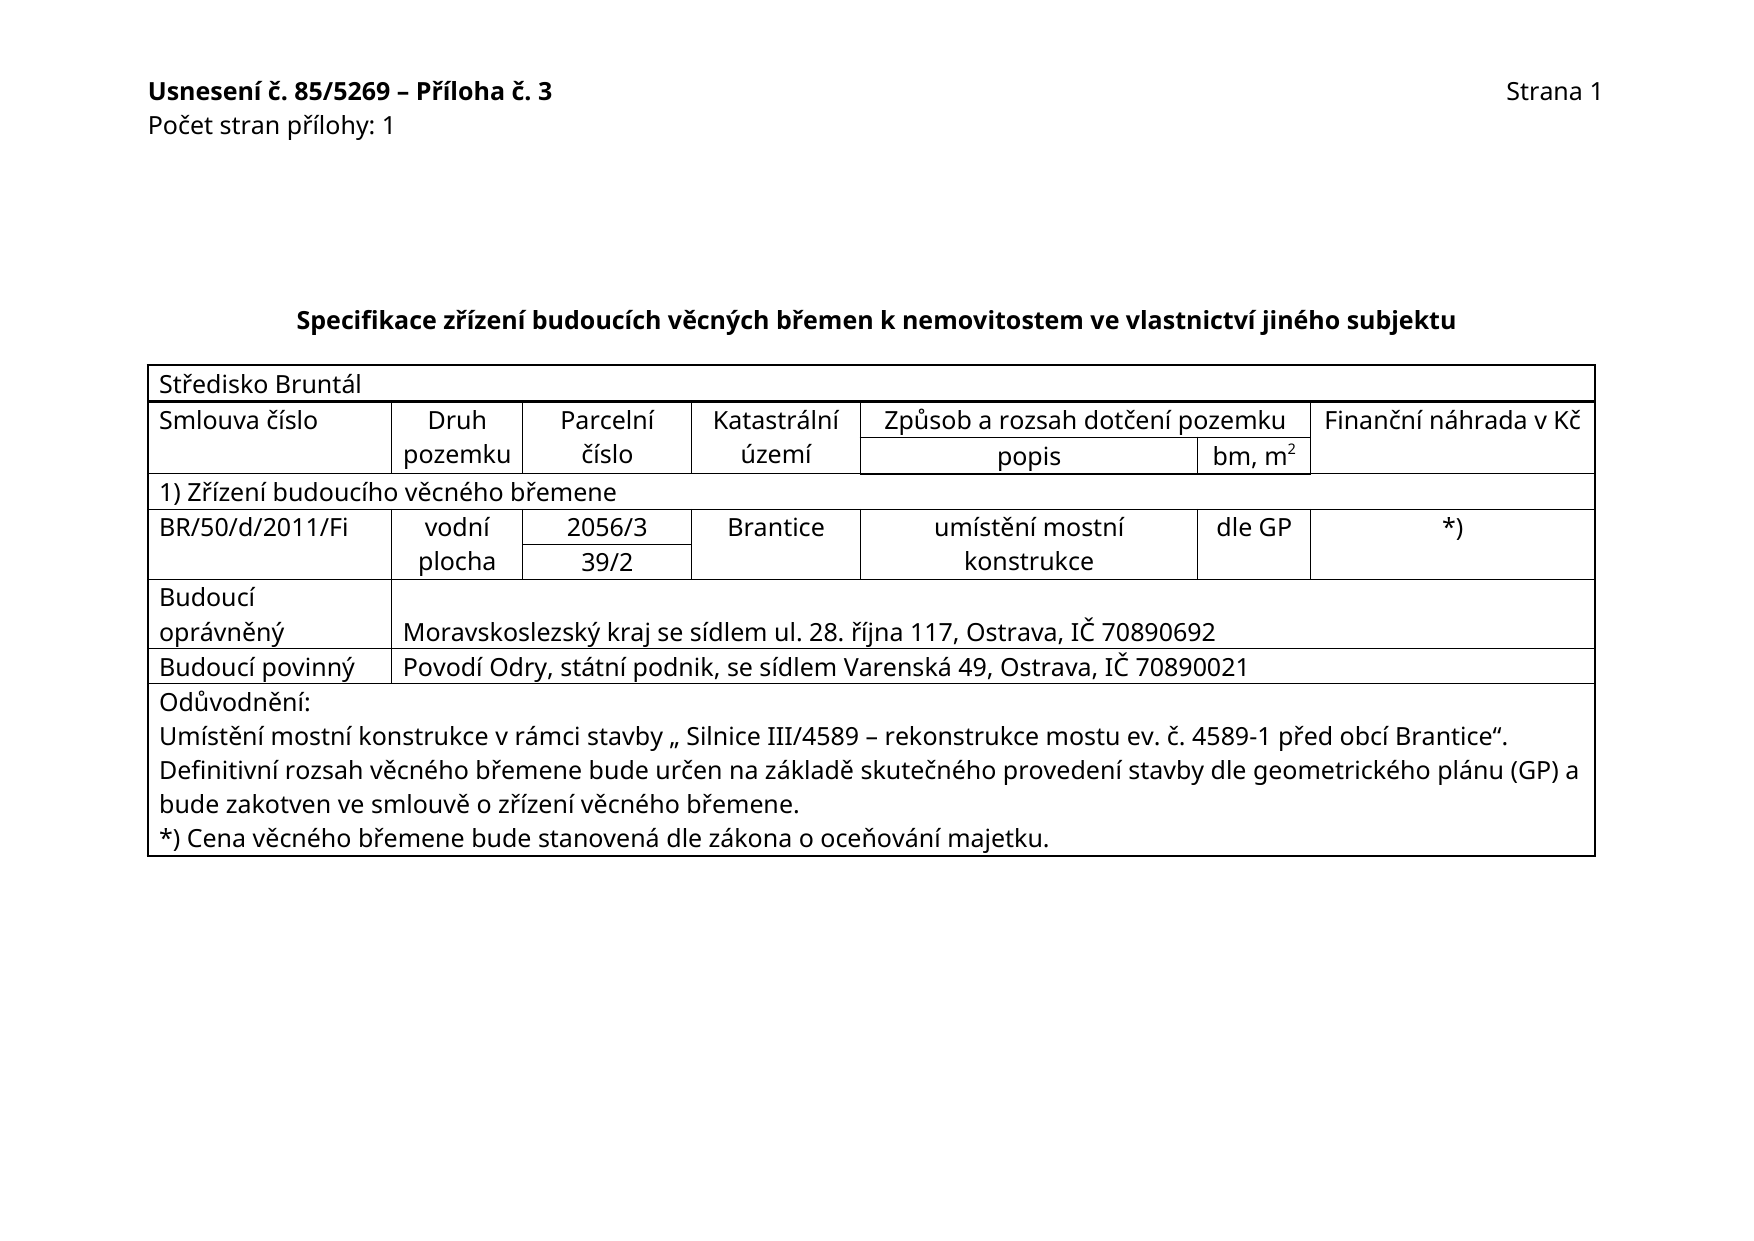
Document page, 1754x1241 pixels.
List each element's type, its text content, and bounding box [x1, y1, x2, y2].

table_cell Moravskoslezský kraj se sídlem ul. 28. října 117, Ostrava, IČ 70890692 [392, 580, 1594, 648]
table_cell Parcelní číslo [523, 403, 691, 473]
table_cell bm, m2 [1198, 438, 1310, 473]
table_cell vodní plocha [392, 510, 522, 579]
table_cell 39/2 [523, 545, 691, 579]
table_cell umístění mostní konstrukce [861, 510, 1197, 579]
table_cell popis [861, 438, 1197, 473]
table_cell dle GP [1198, 510, 1310, 579]
table_cell Budoucí povinný [149, 649, 391, 683]
table_cell 1) Zřízení budoucího věcného břemene [149, 474, 1594, 509]
table_cell Odůvodnění: Umístění mostní konstrukce v rámci stavby „ Silnice III/4589 – rekonstrukce mostu ev. č. 4589-1 před obcí Brantice“. Definitivní rozsah věcného břemene bude určen na základě skutečného provedení stavby dle geometrického plánu (GP) a bude zakotven ve smlouvě o zřízení věcného břemene. *) Cena věcného břemene bude stanovená dle zákona o oceňování majetku. [149, 684, 1594, 855]
table_cell Smlouva číslo [149, 403, 391, 473]
table_header Středisko Bruntál [149, 366, 1594, 400]
table_cell Druh pozemku [392, 403, 522, 473]
table_cell Povodí Odry, státní podnik, se sídlem Varenská 49, Ostrava, IČ 70890021 [392, 649, 1594, 683]
table_cell Budoucí oprávněný [149, 580, 391, 648]
table_cell Způsob a rozsah dotčení pozemku [861, 403, 1310, 437]
text Specifikace zřízení budoucích věcných břemen k nemovitostem ve vlastnictví jiného subjektu [148, 306, 1606, 335]
table_cell Brantice [692, 510, 860, 579]
table_cell 2056/3 [523, 510, 691, 544]
table_cell Katastrální území [692, 403, 860, 473]
table_cell Finanční náhrada v Kč [1311, 403, 1594, 473]
table_cell BR/50/d/2011/Fi [149, 510, 391, 579]
table_cell *) [1311, 510, 1594, 579]
